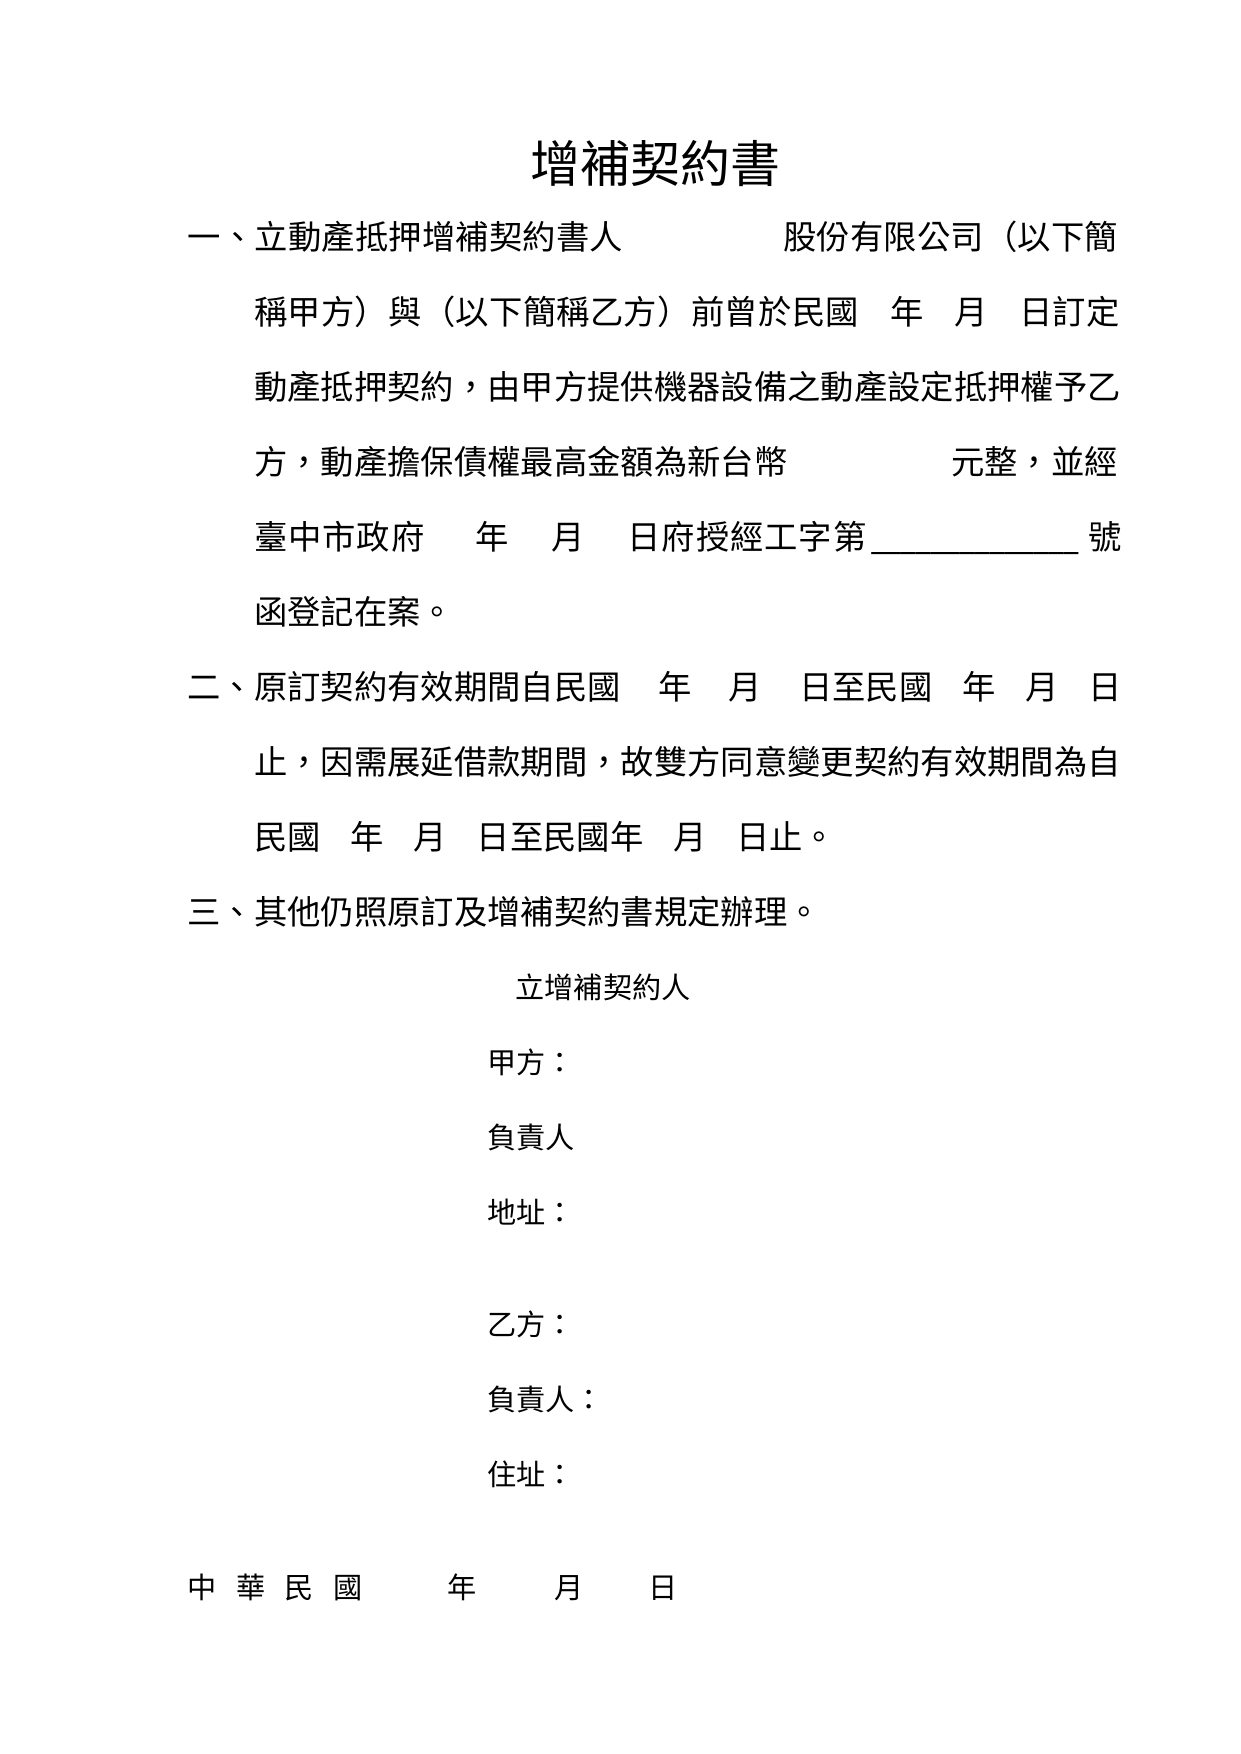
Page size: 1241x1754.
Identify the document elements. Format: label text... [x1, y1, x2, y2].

text 住址： [187, 1435, 1122, 1510]
text 三、其他仍照原訂及增補契約書規定辦理。 [187, 873, 1122, 948]
text 負責人： [187, 1360, 1122, 1435]
text 二、原訂契約有效期間自民國 年 月 日至民國 年 月 日止，因需展延借款期間，故雙方同意變更契約有效期間為自民國 年 月 日至民國年 月 日止。 [187, 648, 1122, 873]
text 一、立動產抵押增補契約書人 股份有限公司（以下簡稱甲方）與（以下簡稱乙方）前曾於民國 年 月 日訂定動產抵押契約，由甲方提供機器設備之動產設定抵押權予乙方，動產擔保債權最高金額為新台幣 元整，並經臺中市政府 年 月 日府授經工字第______________ 號函登記在案。 [187, 198, 1122, 648]
text 乙方： [187, 1285, 1122, 1360]
text 甲方： [187, 1023, 1122, 1098]
text 增補契約書 [187, 123, 1122, 198]
text 負責人 [187, 1098, 1122, 1173]
text 立增補契約人 [187, 948, 1122, 1023]
text 地址： [187, 1173, 1122, 1248]
text 中 華 民 國 年 月 日 [187, 1548, 1122, 1623]
